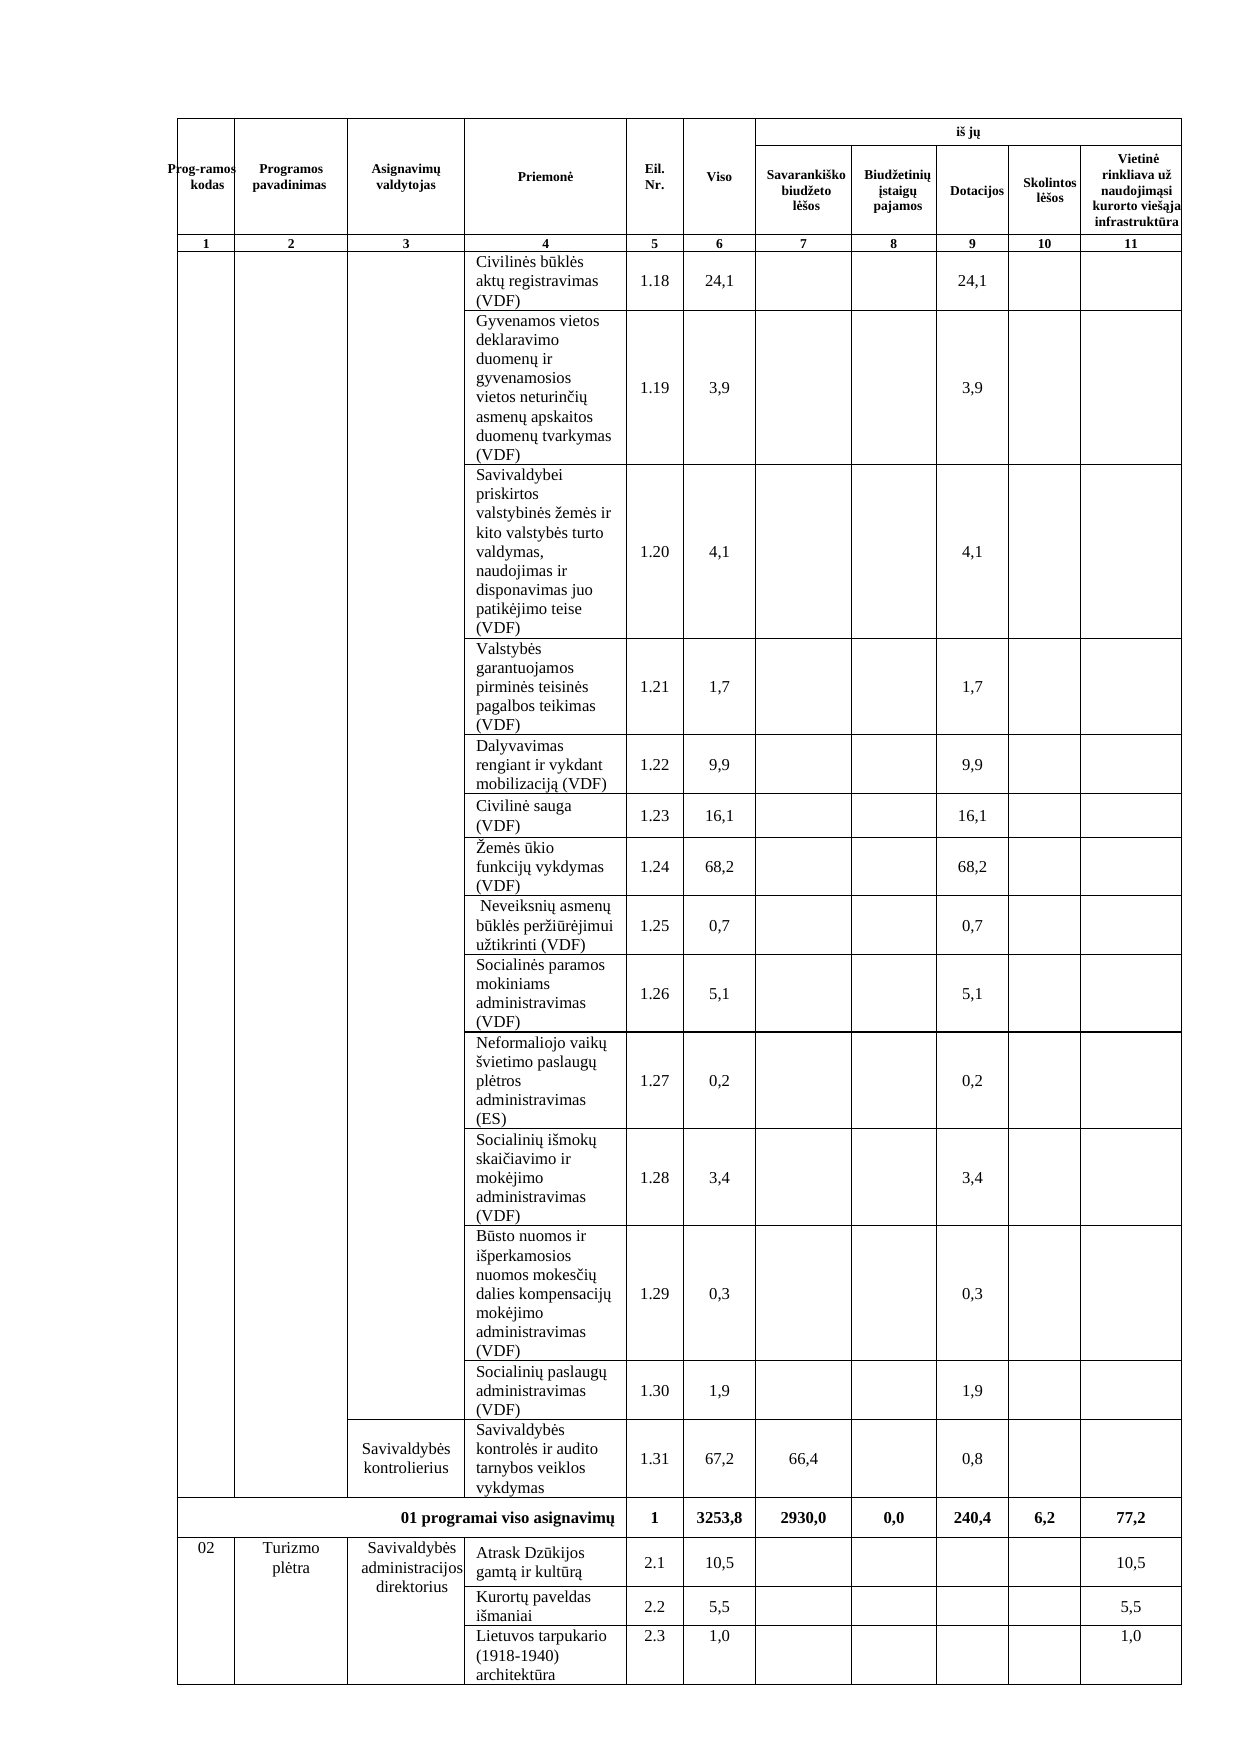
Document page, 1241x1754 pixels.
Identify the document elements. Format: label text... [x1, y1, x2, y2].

table_cell [178, 252, 234, 1497]
table_header Priemonė [465, 119, 626, 234]
table_cell [1009, 1626, 1080, 1684]
table_cell [852, 1626, 936, 1684]
table_cell 1 [627, 1498, 683, 1537]
table_cell 0,3 [937, 1226, 1008, 1360]
table_cell Socialinių paslaugų administravimas (VDF) [465, 1361, 626, 1419]
table_cell 0,2 [684, 1033, 755, 1128]
table_cell Dotacijos [937, 146, 1008, 234]
table_header Eil. Nr. [627, 119, 683, 234]
table_cell [937, 1538, 1008, 1586]
table_cell 8 [852, 235, 936, 251]
table_cell [756, 1129, 851, 1225]
table_cell [852, 1587, 936, 1625]
table_cell [1081, 311, 1181, 464]
table_cell 11 [1081, 235, 1181, 251]
table_cell 5,1 [937, 955, 1008, 1031]
table_cell 16,1 [684, 794, 755, 837]
table_cell 4,1 [937, 465, 1008, 637]
table_cell [756, 1033, 851, 1128]
table_cell [756, 465, 851, 637]
table_cell [1009, 1033, 1080, 1128]
table_cell [852, 639, 936, 734]
table_cell Atrask Dzūkijos gamtą ir kultūrą [465, 1538, 626, 1586]
table_cell [937, 1587, 1008, 1625]
table_cell 1.26 [627, 955, 683, 1031]
table_cell [1009, 838, 1080, 895]
table_cell 5,5 [1081, 1587, 1181, 1625]
table_cell 0,2 [937, 1033, 1008, 1128]
table_cell 0,0 [852, 1498, 936, 1537]
table_cell Neformaliojo vaikų švietimo paslaugų plėtros administravimas (ES) [465, 1033, 626, 1128]
table_cell [1009, 1538, 1080, 1586]
table_cell 1.30 [627, 1361, 683, 1419]
table_cell [1009, 1226, 1080, 1360]
table_cell 77,2 [1081, 1498, 1181, 1537]
table_cell 1,9 [937, 1361, 1008, 1419]
table_cell [852, 1226, 936, 1360]
table_header Viso [684, 119, 755, 234]
table_cell 0,7 [684, 896, 755, 954]
table_cell [756, 955, 851, 1031]
table_header Programos pavadinimas [235, 119, 347, 234]
table_cell 5 [627, 235, 683, 251]
table_cell 9,9 [684, 735, 755, 793]
table_cell 1.27 [627, 1033, 683, 1128]
table_cell 4,1 [684, 465, 755, 637]
table_cell 1.18 [627, 252, 683, 309]
table_cell 24,1 [684, 252, 755, 309]
table_cell 16,1 [937, 794, 1008, 837]
table_cell 1 [178, 235, 234, 251]
table_cell 01 programai viso asignavimų [178, 1498, 626, 1537]
table_cell 10 [1009, 235, 1080, 251]
table_cell Socialinių išmokų skaičiavimo ir mokėjimo administravimas (VDF) [465, 1129, 626, 1225]
table_cell [1081, 1129, 1181, 1225]
table_cell [756, 1226, 851, 1360]
table_cell 1.19 [627, 311, 683, 464]
table_cell 68,2 [684, 838, 755, 895]
table_cell Biudžetinių įstaigų pajamos [852, 146, 936, 234]
table_cell 5,1 [684, 955, 755, 1031]
table_cell [1009, 639, 1080, 734]
table_cell [852, 955, 936, 1031]
table_cell 0,3 [684, 1226, 755, 1360]
table_cell [756, 1538, 851, 1586]
table_cell [756, 311, 851, 464]
table_cell 02 [178, 1538, 234, 1684]
table_cell 1,0 [684, 1626, 755, 1684]
table_cell 1.24 [627, 838, 683, 895]
table_cell [756, 252, 851, 309]
table_cell 3 [348, 235, 464, 251]
table_cell [1081, 252, 1181, 309]
table_cell [1009, 896, 1080, 954]
table_cell 66,4 [756, 1420, 851, 1497]
table_cell Dalyvavimas rengiant ir vykdant mobilizaciją (VDF) [465, 735, 626, 793]
table_cell 9 [937, 235, 1008, 251]
table_cell 2 [235, 235, 347, 251]
table_cell 1.25 [627, 896, 683, 954]
table_cell [1009, 252, 1080, 309]
table_cell [852, 1361, 936, 1419]
table_cell [852, 1129, 936, 1225]
table_cell [1081, 955, 1181, 1031]
table_cell 10,5 [684, 1538, 755, 1586]
table_cell [1081, 639, 1181, 734]
table_cell 1,0 [1081, 1626, 1181, 1684]
table_cell 3,4 [937, 1129, 1008, 1225]
table_cell [1009, 955, 1080, 1031]
table_cell [756, 1361, 851, 1419]
table_cell 10,5 [1081, 1538, 1181, 1586]
table_cell 1.22 [627, 735, 683, 793]
table_cell 5,5 [684, 1587, 755, 1625]
table_cell 2930,0 [756, 1498, 851, 1537]
table_cell Gyvenamos vietos deklaravimo duomenų ir gyvenamosios vietos neturinčių asmenų apskaitos duomenų tvarkymas (VDF) [465, 311, 626, 464]
table_cell Kurortų paveldas išmaniai [465, 1587, 626, 1625]
table_cell Valstybės garantuojamos pirminės teisinės pagalbos teikimas (VDF) [465, 639, 626, 734]
table_cell [756, 1587, 851, 1625]
table_cell [1081, 1226, 1181, 1360]
table_cell 67,2 [684, 1420, 755, 1497]
table_cell [1009, 465, 1080, 637]
table_cell 1,9 [684, 1361, 755, 1419]
table_header iš jų [756, 119, 1181, 145]
table_cell Civilinė sauga (VDF) [465, 794, 626, 837]
table_cell [1081, 794, 1181, 837]
table_cell [1009, 1129, 1080, 1225]
table_cell 2.1 [627, 1538, 683, 1586]
table_cell [348, 252, 464, 1419]
table_cell [1081, 838, 1181, 895]
table_cell [852, 1538, 936, 1586]
table_cell [852, 794, 936, 837]
table_cell 1.23 [627, 794, 683, 837]
table_cell [1009, 794, 1080, 837]
table_cell [1081, 896, 1181, 954]
table_cell 3,9 [937, 311, 1008, 464]
table_cell Žemės ūkio funkcijų vykdymas (VDF) [465, 838, 626, 895]
table_cell 3,9 [684, 311, 755, 464]
table_cell [235, 252, 347, 1497]
table_cell Turizmo plėtra [235, 1538, 347, 1684]
table_cell 3,4 [684, 1129, 755, 1225]
table_cell Lietuvos tarpukario (1918-1940) architektūra [465, 1626, 626, 1684]
table_cell Vietinė rinkliava už naudojimąsi kurorto viešąja infrastruktūra [1081, 146, 1181, 234]
table_cell 6 [684, 235, 755, 251]
table_cell Savivaldybės kontrolierius [348, 1420, 464, 1497]
table_cell [1009, 1587, 1080, 1625]
table_cell [756, 794, 851, 837]
table_header Prog-ramos kodas [178, 119, 234, 234]
table_cell 2.3 [627, 1626, 683, 1684]
table_cell 1,7 [684, 639, 755, 734]
table_header Asignavimų valdytojas [348, 119, 464, 234]
table_cell [1009, 735, 1080, 793]
table_cell [1081, 465, 1181, 637]
table_cell [1081, 1033, 1181, 1128]
table_cell [852, 838, 936, 895]
table_cell [852, 1420, 936, 1497]
table_cell Civilinės būklės aktų registravimas (VDF) [465, 252, 626, 309]
table_cell 6,2 [1009, 1498, 1080, 1537]
table_cell [756, 896, 851, 954]
table_cell Savarankiško biudžeto lėšos [756, 146, 851, 234]
table_cell 2.2 [627, 1587, 683, 1625]
table_cell 4 [465, 235, 626, 251]
table_cell Skolintos lėšos [1009, 146, 1080, 234]
table_cell Socialinės paramos mokiniams administravimas (VDF) [465, 955, 626, 1031]
table_cell [852, 311, 936, 464]
table_cell [756, 735, 851, 793]
table_cell Savivaldybės kontrolės ir audito tarnybos veiklos vykdymas [465, 1420, 626, 1497]
table_cell [756, 639, 851, 734]
table_cell 24,1 [937, 252, 1008, 309]
table_cell [852, 252, 936, 309]
table_cell 1.31 [627, 1420, 683, 1497]
table_cell [1081, 1361, 1181, 1419]
table_cell Neveiksnių asmenų būklės peržiūrėjimui užtikrinti (VDF) [465, 896, 626, 954]
table_cell Savivaldybės administracijos direktorius [348, 1538, 464, 1684]
table_cell [852, 735, 936, 793]
table_cell 68,2 [937, 838, 1008, 895]
table_cell [1081, 1420, 1181, 1497]
table_cell 3253,8 [684, 1498, 755, 1537]
table_cell [756, 838, 851, 895]
table_cell 9,9 [937, 735, 1008, 793]
table_cell [1081, 735, 1181, 793]
table_cell 1,7 [937, 639, 1008, 734]
table_cell 1.28 [627, 1129, 683, 1225]
table_cell 1.20 [627, 465, 683, 637]
table_cell 1.21 [627, 639, 683, 734]
table_cell 1.29 [627, 1226, 683, 1360]
table_cell [756, 1626, 851, 1684]
table_cell [1009, 1361, 1080, 1419]
table_cell 0,8 [937, 1420, 1008, 1497]
table_cell Būsto nuomos ir išperkamosios nuomos mokesčių dalies kompensacijų mokėjimo administravimas (VDF) [465, 1226, 626, 1360]
table_cell Savivaldybei priskirtos valstybinės žemės ir kito valstybės turto valdymas, naudojimas ir disponavimas juo patikėjimo teise (VDF) [465, 465, 626, 637]
table_cell 0,7 [937, 896, 1008, 954]
table_cell 7 [756, 235, 851, 251]
table_cell [1009, 311, 1080, 464]
table_cell 240,4 [937, 1498, 1008, 1537]
table_cell [852, 1033, 936, 1128]
table_cell [852, 465, 936, 637]
table_cell [852, 896, 936, 954]
table_cell [937, 1626, 1008, 1684]
table_cell [1009, 1420, 1080, 1497]
